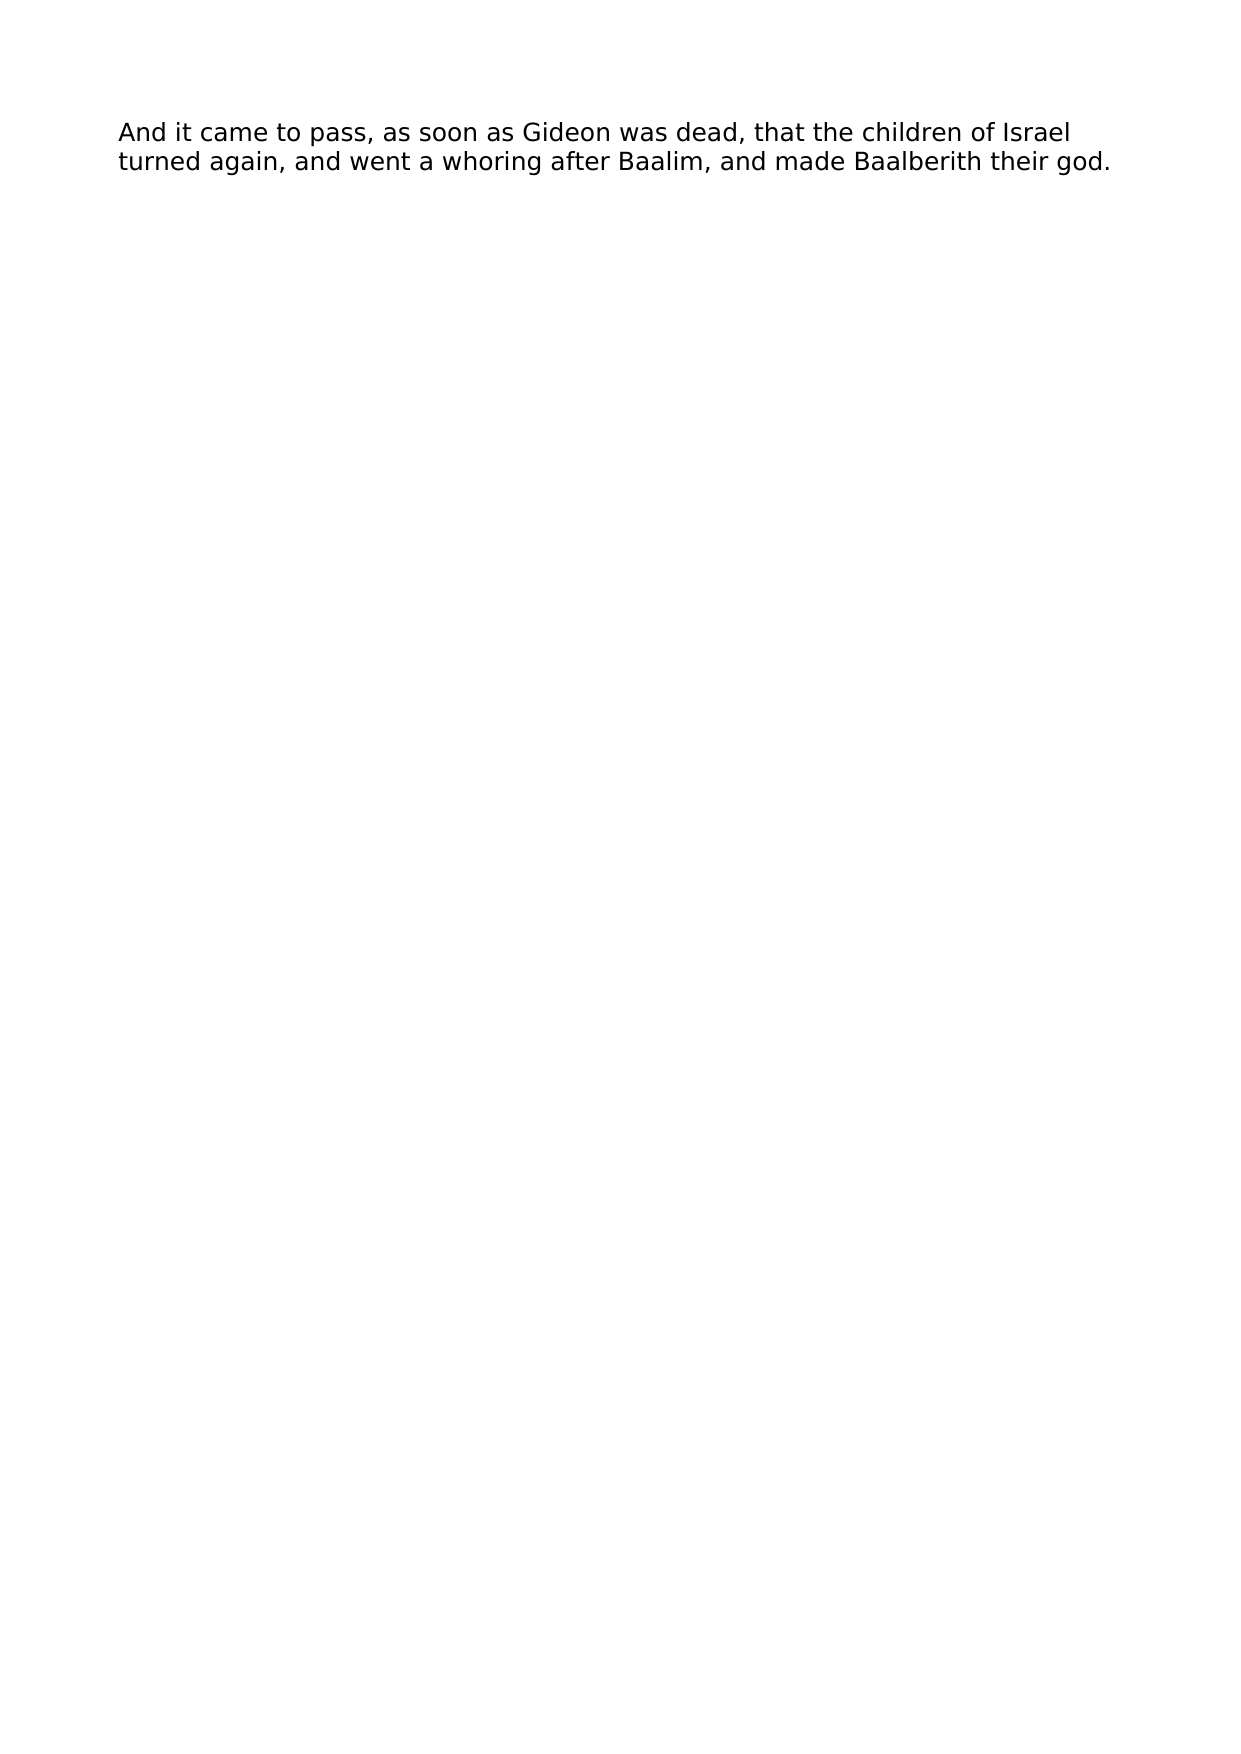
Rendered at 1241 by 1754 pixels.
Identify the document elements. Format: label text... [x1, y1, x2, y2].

text And it came to pass, as soon as Gideon was dead, that the children of Israel turned again, and went a whoring after Baalim, and made Baalberith their god. [118, 118, 1122, 176]
